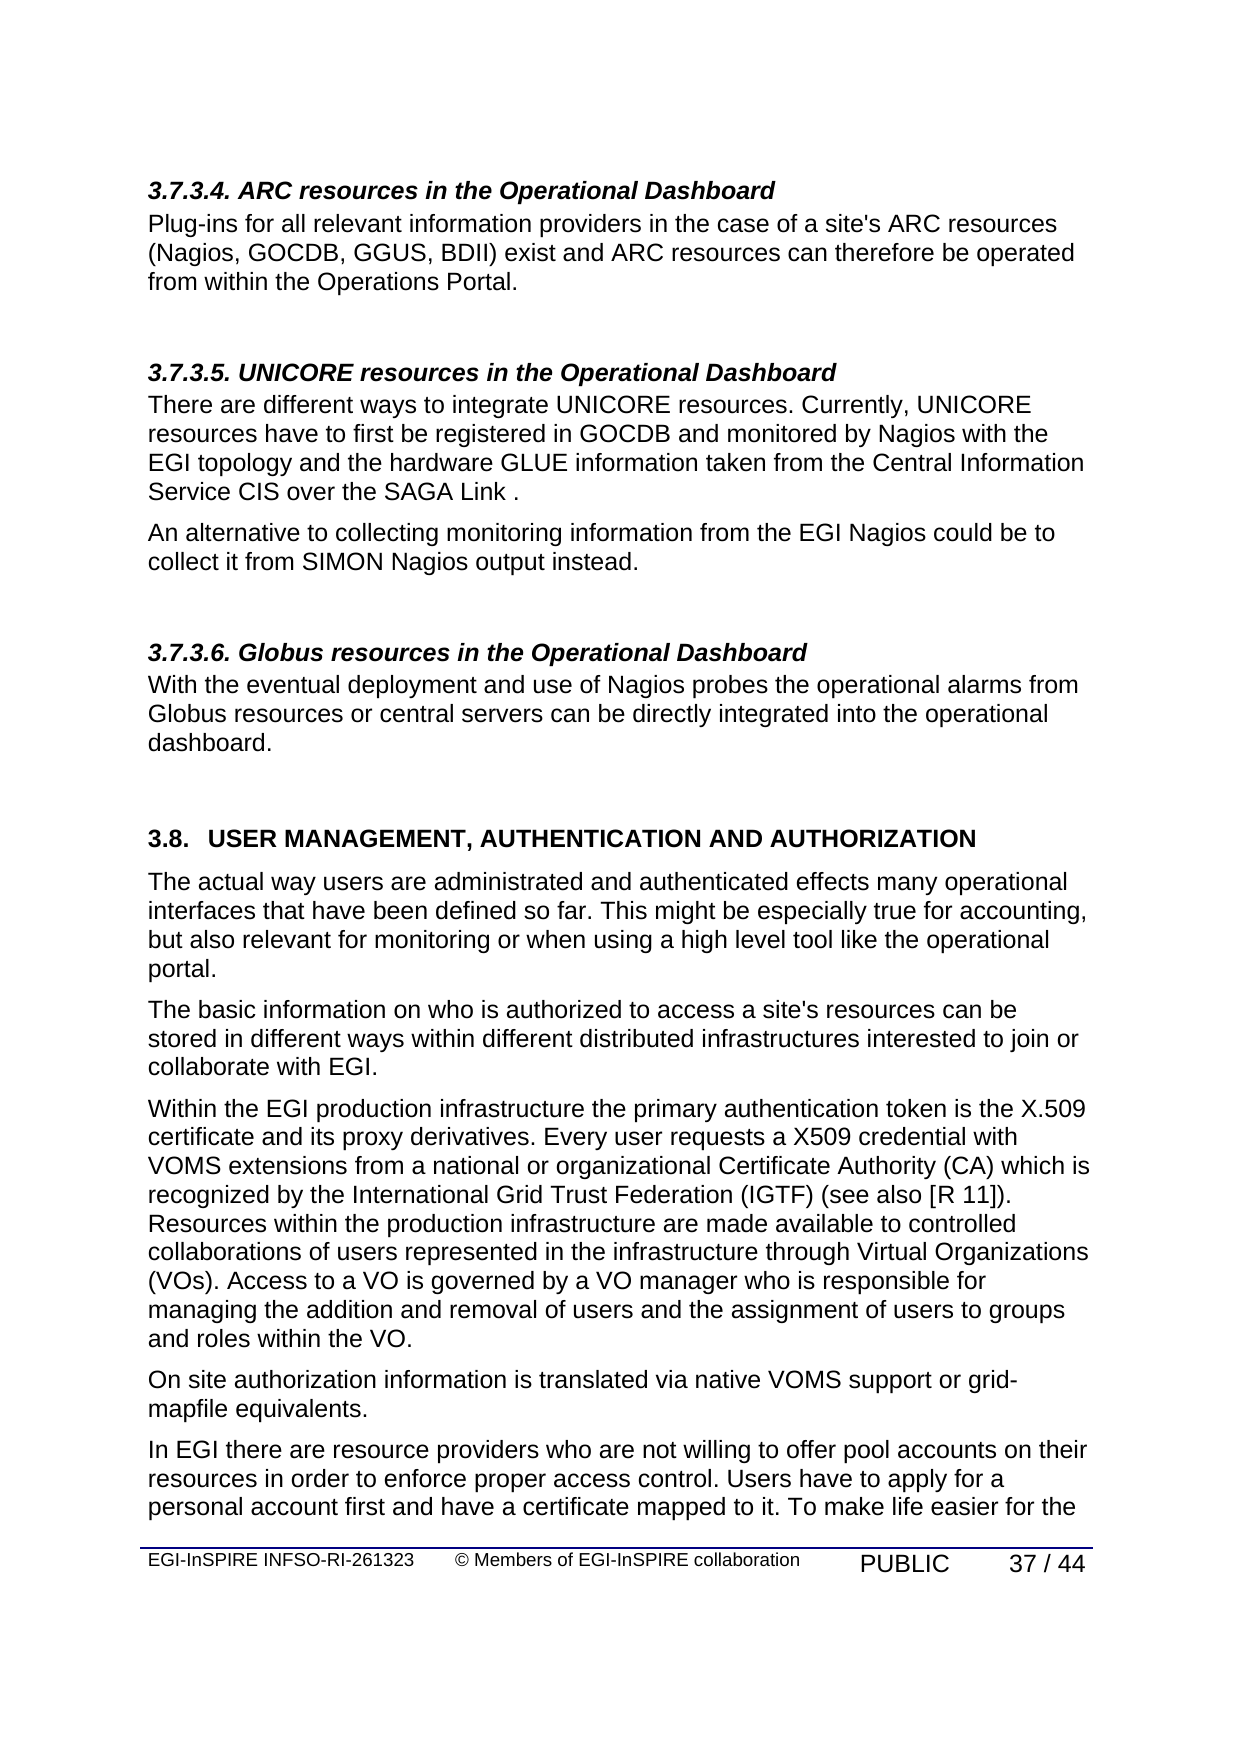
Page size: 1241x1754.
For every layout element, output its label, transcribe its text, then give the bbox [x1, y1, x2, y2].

text On site authorization information is translated via native VOMS support or grid- mapfile equivalents. [148, 1365, 1093, 1422]
text The basic information on who is authorized to access a site's resources can be stored in different ways within different distributed infrastructures interested to join or collaborate with EGI. [148, 995, 1093, 1081]
text There are different ways to integrate UNICORE resources. Currently, UNICORE resources have to first be registered in GOCDB and monitored by Nagios with the EGI topology and the hardware GLUE information taken from the Central Information Service CIS over the SAGA Link . [148, 391, 1093, 506]
text The actual way users are administrated and authenticated effects many operational interfaces that have been defined so far. This might be especially true for accounting, but also relevant for monitoring or when using a high level tool like the operational portal. [148, 867, 1093, 982]
text Within the EGI production infrastructure the primary authentication token is the X.509 certificate and its proxy derivatives. Every user requests a X509 credential with VOMS extensions from a national or organizational Certificate Authority (CA) which is recognized by the International Grid Trust Federation (IGTF) (see also [R 11]). Resources within the production infrastructure are made available to controlled collaborations of users represented in the infrastructure through Virtual Organizations (VOs). Access to a VO is governed by a VO manager who is responsible for managing the addition and removal of users and the assignment of users to groups and roles within the VO. [148, 1093, 1093, 1352]
subtitle UNICORE resources in the Operational Dashboard [148, 358, 1093, 386]
subtitle Globus resources in the Operational Dashboard [148, 638, 1093, 666]
text An alternative to collecting monitoring information from the EGI Nagios could be to collect it from SIMON Nagios output instead. [148, 518, 1093, 576]
text In EGI there are resource providers who are not willing to offer pool accounts on their resources in order to enforce proper access control. Users have to apply for a personal account first and have a certificate mapped to it. To make life easier for the [148, 1435, 1093, 1521]
subtitle ARC resources in the Operational Dashboard [148, 176, 1093, 205]
text Plug-ins for all relevant information providers in the case of a site's ARC resources (Nagios, GOCDB, GGUS, BDII) exist and ARC resources can therefore be operated from within the Operations Portal. [148, 209, 1093, 296]
subtitle User management, Authentication and Authorization [148, 823, 1093, 852]
text With the eventual deployment and use of Nagios probes the operational alarms from Globus resources or central servers can be directly integrated into the operational dashboard. [148, 671, 1093, 757]
